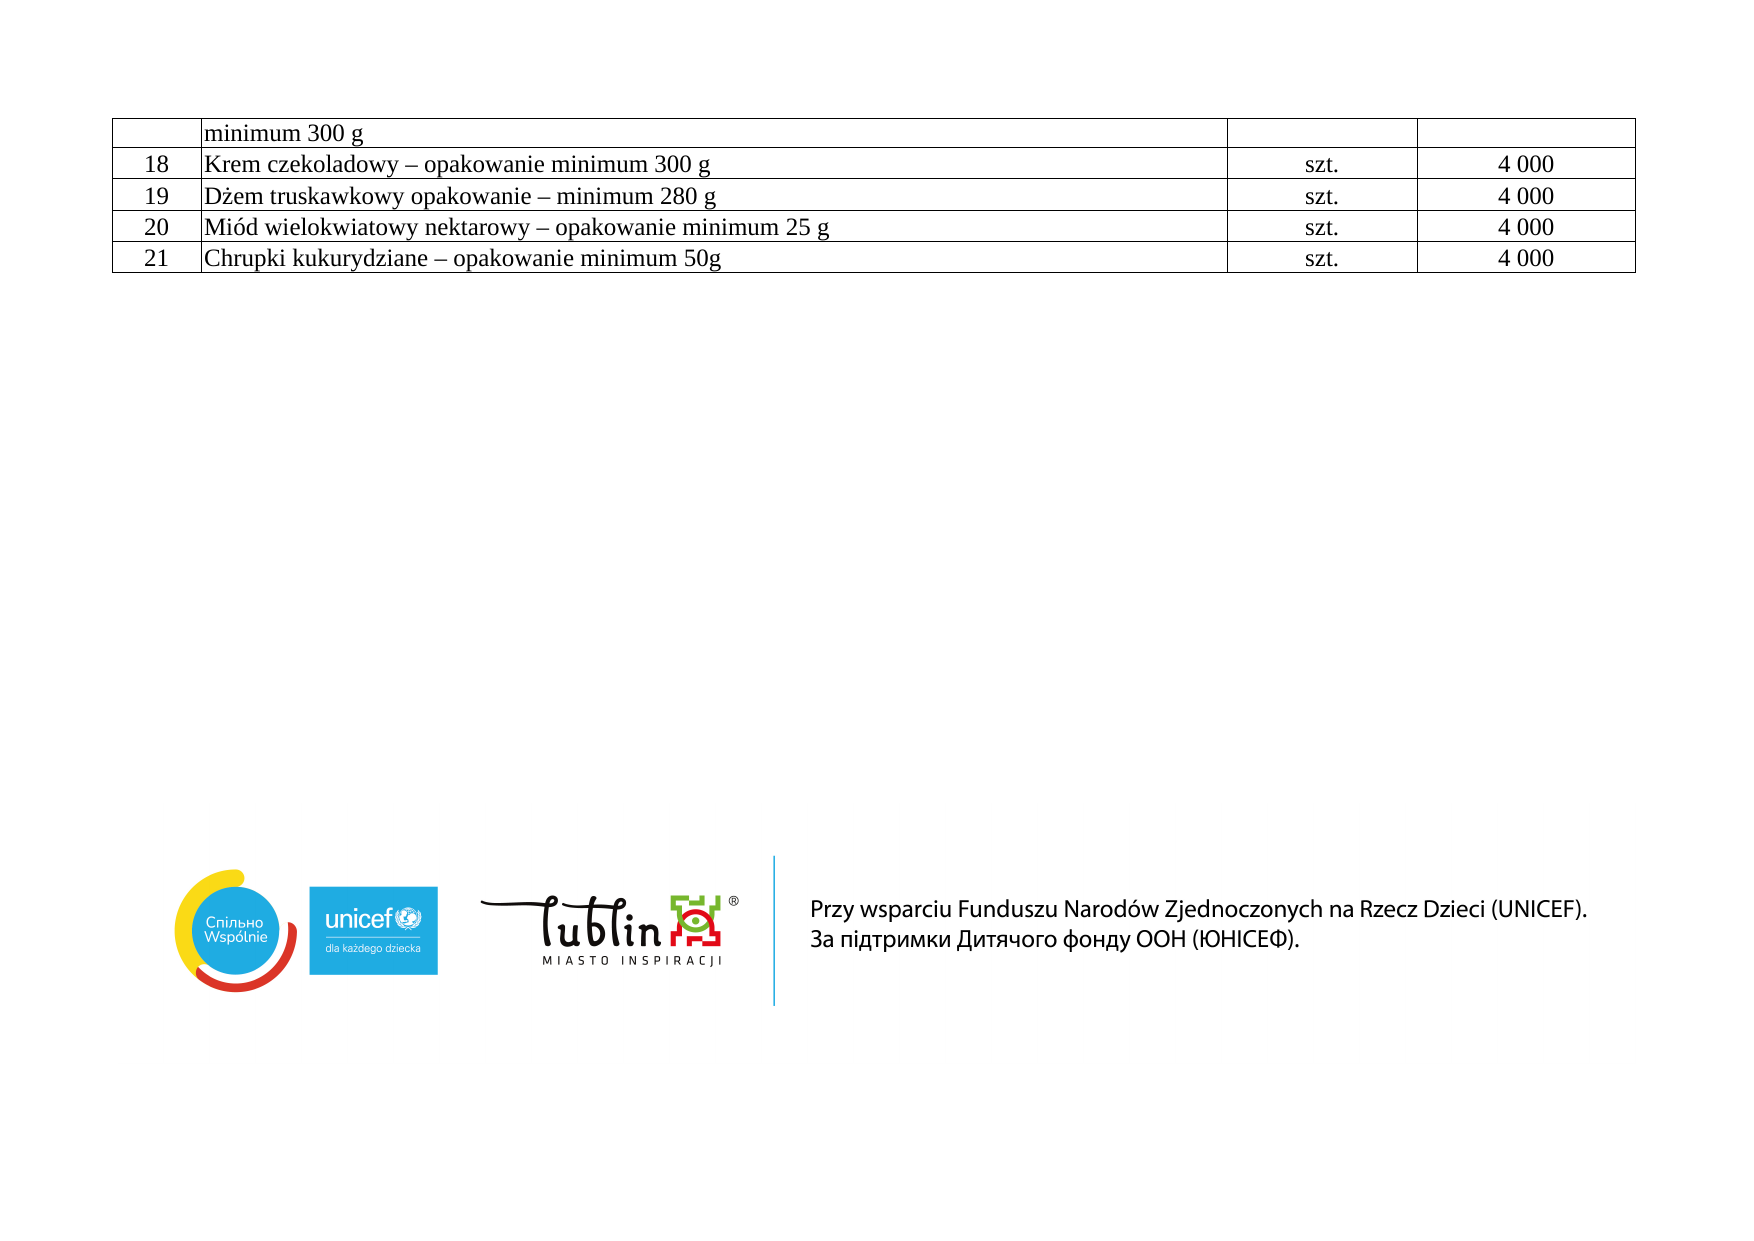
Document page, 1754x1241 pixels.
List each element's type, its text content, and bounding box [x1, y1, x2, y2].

table_cell 19 [113, 179, 201, 209]
table_cell Krem czekoladowy – opakowanie minimum 300 g [202, 148, 1227, 178]
table_cell szt. [1228, 242, 1417, 272]
table_cell Dżem truskawkowy opakowanie – minimum 280 g [202, 179, 1227, 209]
table_cell [1228, 119, 1417, 147]
table_cell szt. [1228, 179, 1417, 209]
table_cell Miód wielokwiatowy nektarowy – opakowanie minimum 25 g [202, 211, 1227, 241]
table_cell [1418, 119, 1635, 147]
table_cell szt. [1228, 211, 1417, 241]
table_cell minimum 300 g [202, 119, 1227, 147]
table_cell 4 000 [1418, 179, 1635, 209]
picture [118, 803, 1636, 1064]
table_cell 4 000 [1418, 242, 1635, 272]
table_cell 21 [113, 242, 201, 272]
table_cell 4 000 [1418, 148, 1635, 178]
table_cell 20 [113, 211, 201, 241]
table_cell szt. [1228, 148, 1417, 178]
table_cell 18 [113, 148, 201, 178]
table_cell Chrupki kukurydziane – opakowanie minimum 50g [202, 242, 1227, 272]
table_cell [113, 119, 201, 147]
table_cell 4 000 [1418, 211, 1635, 241]
